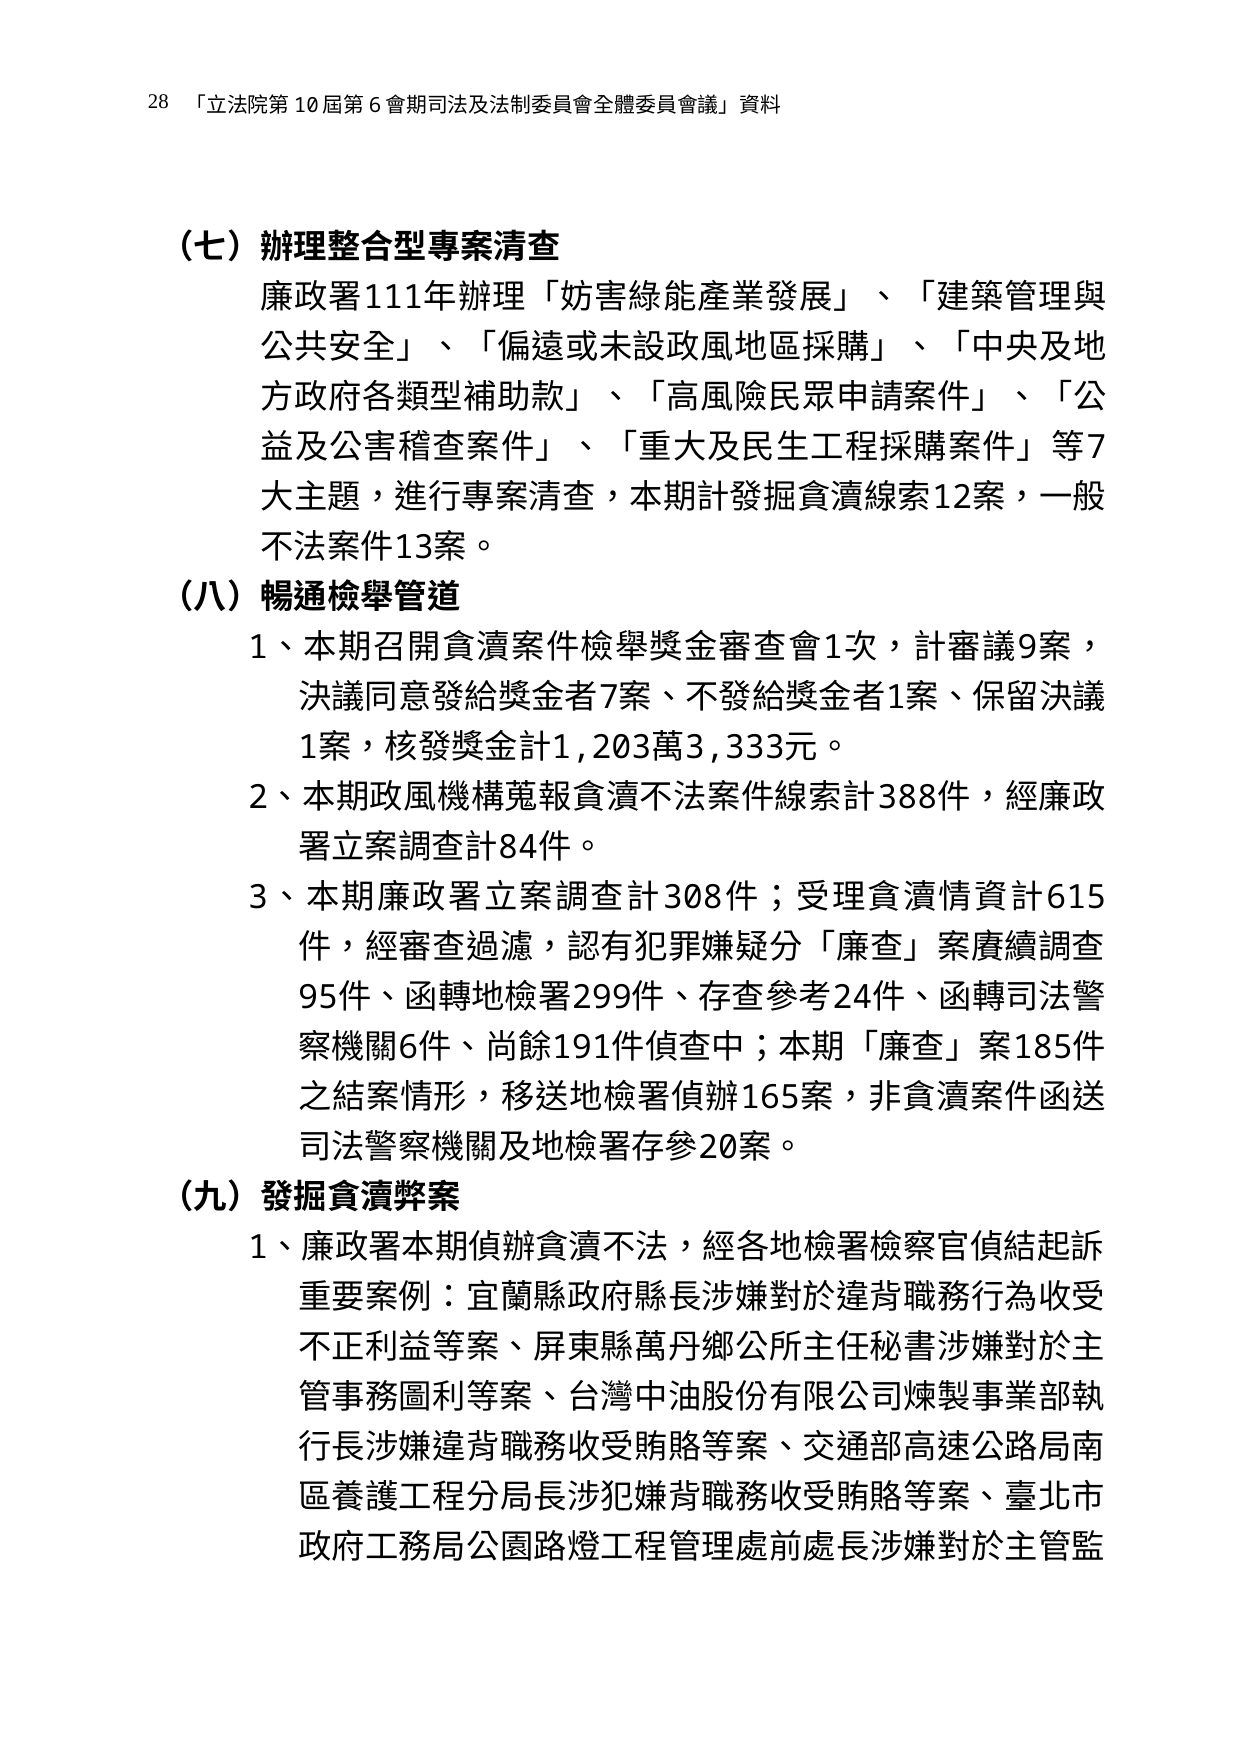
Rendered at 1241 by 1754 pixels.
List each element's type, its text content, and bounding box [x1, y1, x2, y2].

text 廉政署111年辦理「妨害綠能產業發展」、「建築管理與公共安全」、「偏遠或未設政風地區採購」、「中央及地方政府各類型補助款」、「高風險民眾申請案件」、「公益及公害稽查案件」、「重大及民生工程採購案件」等7大主題，進行專案清查，本期計發掘貪瀆線索12案，一般不法案件13案。 [260, 269, 1106, 569]
text 1、廉政署本期偵辦貪瀆不法，經各地檢署檢察官偵結起訴重要案例：宜蘭縣政府縣長涉嫌對於違背職務行為收受不正利益等案、屏東縣萬丹鄉公所主任秘書涉嫌對於主管事務圖利等案、台灣中油股份有限公司煉製事業部執行長涉嫌違背職務收受賄賂等案、交通部高速公路局南區養護工程分局長涉犯嫌背職務收受賄賂等案、臺北市政府工務局公園路燈工程管理處前處長涉嫌對於主管監 [248, 1219, 1106, 1569]
text 3、本期廉政署立案調查計308件；受理貪瀆情資計615件，經審查過濾，認有犯罪嫌疑分「廉查」案賡續調查95件、函轉地檢署299件、存查參考24件、函轉司法警察機關6件、尚餘191件偵查中；本期「廉查」案185件之結案情形，移送地檢署偵辦165案，非貪瀆案件函送司法警察機關及地檢署存參20案。 [248, 869, 1106, 1169]
text （七）辦理整合型專案清查 [160, 219, 1106, 269]
text （八）暢通檢舉管道 [160, 569, 1106, 619]
text 2、本期政風機構蒐報貪瀆不法案件線索計388件，經廉政署立案調查計84件。 [248, 769, 1106, 869]
text 1、本期召開貪瀆案件檢舉獎金審查會1次，計審議9案，決議同意發給獎金者7案、不發給獎金者1案、保留決議1案，核發獎金計1,203萬3,333元。 [248, 619, 1106, 769]
text （九）發掘貪瀆弊案 [160, 1169, 1106, 1219]
